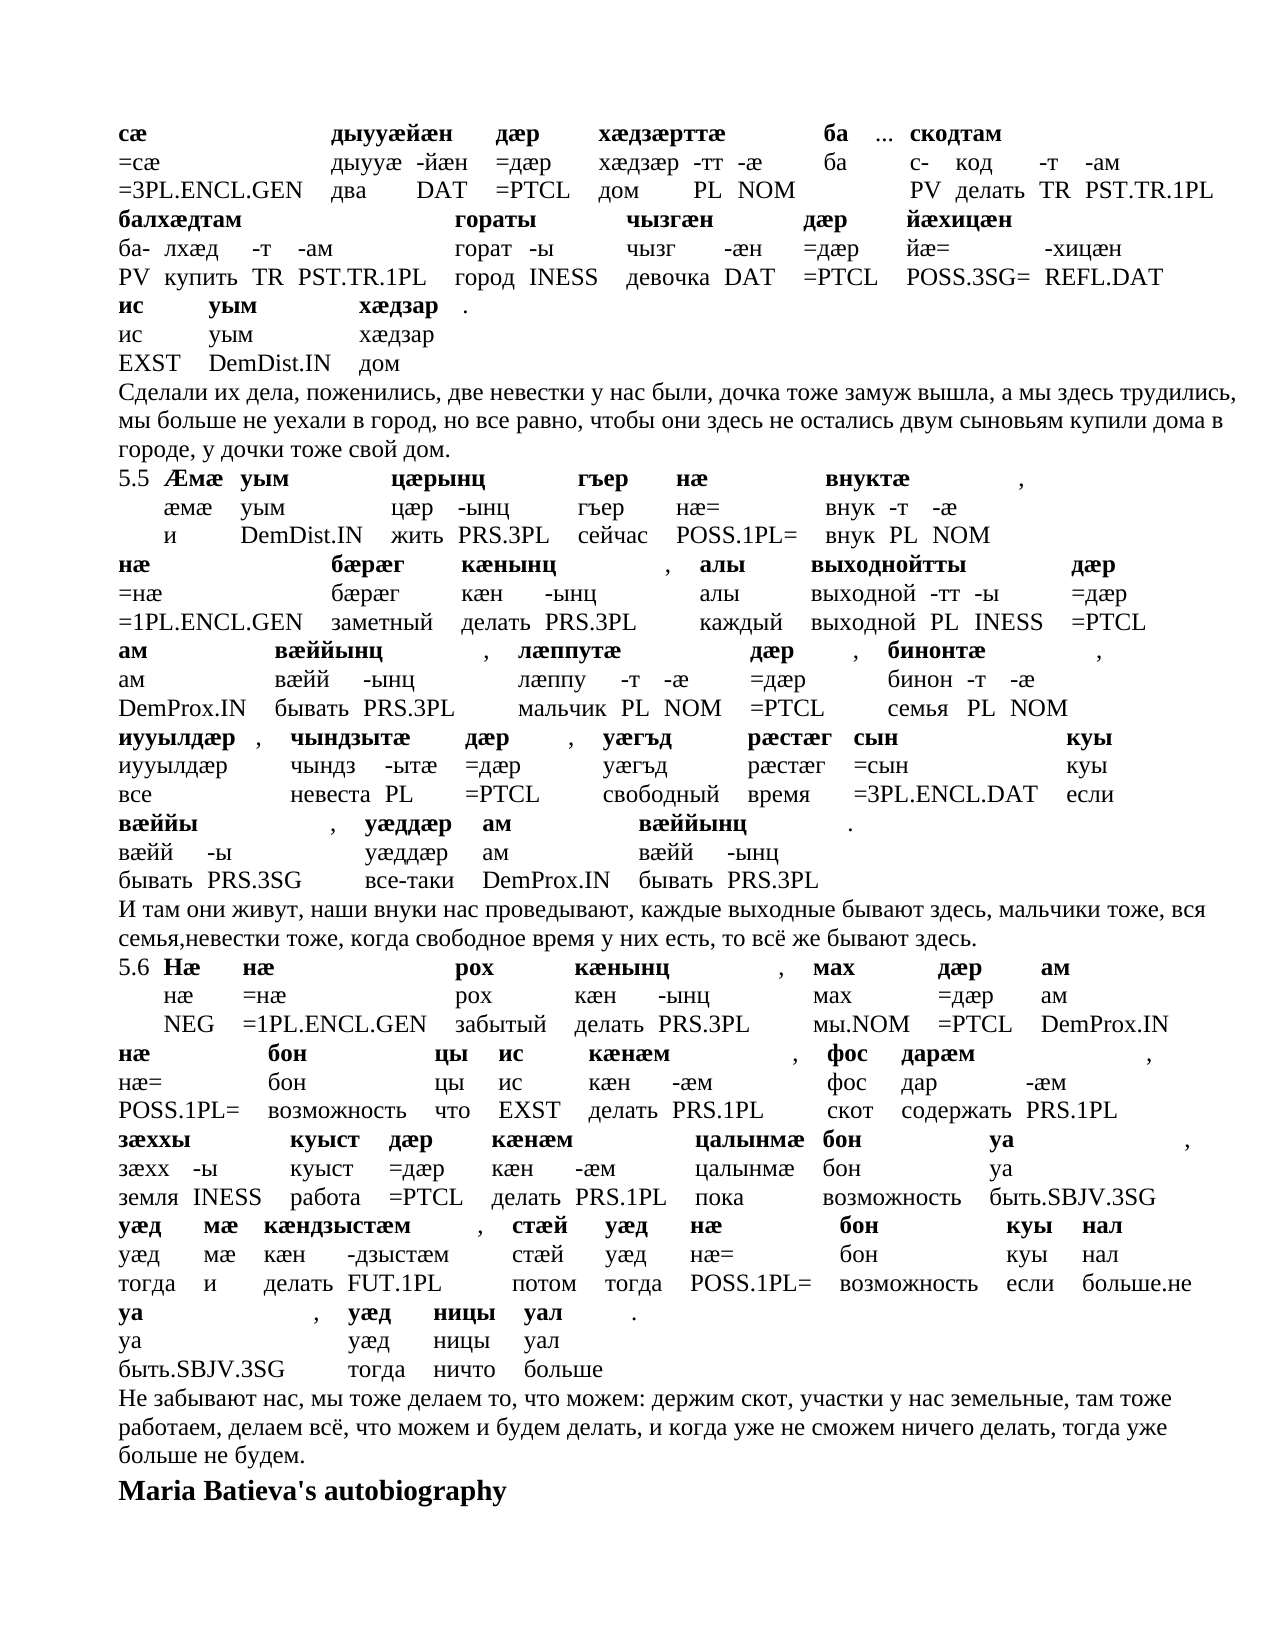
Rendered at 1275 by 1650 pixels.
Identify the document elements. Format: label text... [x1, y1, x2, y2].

text PRS.3PL [458, 521, 550, 549]
text =дæр [1071, 578, 1147, 607]
text семья [887, 693, 953, 722]
text =сæ [118, 147, 303, 176]
text нæ [242, 952, 441, 981]
text POSS.1PL= [676, 521, 798, 549]
text EXST [498, 1096, 561, 1124]
text REFL.DAT [1044, 262, 1163, 291]
text -тт [930, 578, 960, 607]
text бон [822, 1124, 975, 1153]
text быть.SBJV.3SG [118, 1354, 285, 1383]
text купить [164, 262, 238, 291]
text ницы [433, 1297, 510, 1326]
text бон [268, 1067, 407, 1096]
text Не забывают нас, мы тоже делаем то, что можем: держим скот, участки у нас земельные, там тоже работаем, делаем всё, что можем и будем делать, и когда уже не сможем ничего делать, тогда уже больше не будем. [118, 1383, 1249, 1469]
text , [1184, 1124, 1205, 1153]
text DAT [416, 176, 468, 204]
text -æн [724, 233, 775, 262]
text -дзыстæм [347, 1239, 449, 1268]
text внук [825, 492, 875, 521]
text нæ [676, 463, 811, 492]
text TR [252, 262, 284, 291]
text =PTCL [1071, 607, 1147, 636]
text кæнæм [588, 1038, 778, 1067]
text бывать [274, 693, 349, 722]
text Сделали их дела, поженились, две невестки у нас были, дочка тоже замуж вышла, а мы здесь трудились, мы больше не уехали в город, но все равно, чтобы они здесь не остались двум сыновьям купили дома в городе, у дочки тоже свой дом. [118, 377, 1249, 463]
text уæддæр [364, 808, 468, 837]
text и [163, 521, 212, 549]
text вæйй [118, 837, 193, 866]
text дæр [388, 1124, 478, 1153]
text хæдзар [359, 291, 448, 319]
text , [1096, 636, 1117, 664]
text нæ [690, 1211, 826, 1239]
text алы [699, 549, 797, 578]
text нæ= [118, 1067, 240, 1096]
text кæнæм [491, 1124, 681, 1153]
text рох [455, 981, 547, 1009]
text бæрæг [331, 578, 433, 607]
text цы [434, 1067, 471, 1096]
text выходной [811, 578, 916, 607]
text содержать [901, 1096, 1012, 1124]
text дыууæ [331, 147, 402, 176]
text вæйй [638, 837, 713, 866]
text -ы [193, 1153, 262, 1182]
text уа [118, 1297, 299, 1326]
text горат [454, 233, 515, 262]
text вæййынц [638, 808, 833, 837]
text стæй [512, 1239, 577, 1268]
text =дæр [495, 147, 571, 176]
text -æм [1026, 1067, 1118, 1096]
text -т [967, 664, 996, 693]
text кæн [263, 1239, 333, 1268]
text иууылдæр [118, 722, 242, 751]
text уæд [605, 1211, 676, 1239]
text EXST [118, 348, 181, 377]
text кæн [588, 1067, 658, 1096]
text -æ [1010, 664, 1068, 693]
text бинон [887, 664, 953, 693]
text все [118, 779, 228, 808]
text TR [1039, 176, 1071, 204]
text -ынц [727, 837, 819, 866]
text ис [118, 291, 194, 319]
text Нæ [163, 952, 228, 981]
text ... [875, 118, 896, 147]
text куыст [290, 1124, 375, 1153]
text уал [523, 1326, 603, 1354]
text -хицæн [1044, 233, 1163, 262]
text рох [455, 952, 561, 981]
text NOM [1010, 693, 1068, 722]
text нæ= [676, 492, 798, 521]
text PRS.3SG [207, 866, 302, 894]
title Maria Batieva's autobiography [118, 1473, 1249, 1507]
text невеста [290, 779, 371, 808]
text уæд [348, 1326, 405, 1354]
text кæндзыстæм [263, 1211, 463, 1239]
text INESS [529, 262, 598, 291]
text PV [118, 262, 150, 291]
text бæрæг [331, 549, 447, 578]
text ис [118, 319, 181, 348]
text тогда [118, 1268, 176, 1297]
text PST.TR.1PL [1085, 176, 1214, 204]
text чындзытæ [290, 722, 451, 751]
text лæппу [518, 664, 607, 693]
text все-таки [364, 866, 454, 894]
text DemProx.IN [1041, 1009, 1169, 1038]
text нæ= [690, 1239, 812, 1268]
text =нæ [242, 981, 427, 1009]
text два [331, 176, 402, 204]
text , [778, 952, 799, 981]
text бон [839, 1211, 992, 1239]
text , [853, 636, 874, 664]
text =3PL.ENCL.DAT [853, 779, 1038, 808]
text дæр [938, 952, 1027, 981]
text стæй [512, 1211, 591, 1239]
text уæддæр [364, 837, 454, 866]
text INESS [974, 607, 1044, 636]
text заметный [331, 607, 433, 636]
text -ы [529, 233, 598, 262]
text скот [827, 1096, 873, 1124]
text ис [498, 1067, 561, 1096]
text ам [118, 664, 247, 693]
text ам [1041, 952, 1183, 981]
text выходной [811, 607, 916, 636]
text PRS.3PL [363, 693, 455, 722]
text дыууæйæн [331, 118, 482, 147]
text =PTCL [803, 262, 878, 291]
text йæхицæн [906, 204, 1177, 233]
text PRS.3PL [727, 866, 819, 894]
text ба [823, 147, 847, 176]
text время [747, 779, 826, 808]
text уæгъд [603, 722, 734, 751]
text дар [901, 1067, 1012, 1096]
text уым [208, 291, 345, 319]
text , [568, 722, 589, 751]
text DemProx.IN [118, 693, 247, 722]
text -ынц [363, 664, 455, 693]
text дом [598, 176, 679, 204]
text дом [359, 348, 434, 377]
text внуктæ [825, 463, 1004, 492]
text уа [989, 1153, 1156, 1182]
text фос [827, 1038, 887, 1067]
text свободный [603, 779, 720, 808]
text -т [621, 664, 650, 693]
text цæрынц [391, 463, 564, 492]
text сейчас [578, 521, 648, 549]
text код [955, 147, 1025, 176]
text POSS.1PL= [690, 1268, 812, 1297]
text -æм [575, 1153, 667, 1182]
text -æм [672, 1067, 764, 1096]
text город [454, 262, 515, 291]
text и [203, 1268, 236, 1297]
text нал [1082, 1211, 1206, 1239]
text гораты [454, 204, 612, 233]
text ба- [118, 233, 150, 262]
text =сын [853, 751, 1038, 779]
text нæ [163, 981, 215, 1009]
text уæд [348, 1297, 419, 1326]
text куыст [290, 1153, 361, 1182]
text бон [268, 1038, 421, 1067]
text работа [290, 1182, 361, 1211]
text уал [523, 1297, 617, 1326]
text зæхх [118, 1153, 179, 1182]
text жить [391, 521, 444, 549]
text больше [523, 1354, 603, 1383]
text девочка [626, 262, 710, 291]
text . [631, 1297, 652, 1326]
text , [792, 1038, 813, 1067]
text =дæр [750, 664, 825, 693]
text ам [482, 837, 611, 866]
text ам [1041, 981, 1169, 1009]
text дæр [495, 118, 584, 147]
text -ынц [458, 492, 550, 521]
text , [330, 808, 351, 837]
text дæр [750, 636, 839, 664]
text мах [813, 952, 924, 981]
text мæ [203, 1239, 236, 1268]
text =PTCL [388, 1182, 464, 1211]
text -ам [1085, 147, 1214, 176]
text PL [967, 693, 996, 722]
text =дæр [803, 233, 878, 262]
text лхæд [164, 233, 238, 262]
text вæйй [274, 664, 349, 693]
text цалынмæ [695, 1124, 809, 1153]
text дæр [803, 204, 892, 233]
text делать [955, 176, 1025, 204]
text вæййы [118, 808, 316, 837]
text FUT.1PL [347, 1268, 449, 1297]
text бон [822, 1153, 962, 1182]
text , [1018, 463, 1039, 492]
text уæд [605, 1239, 662, 1268]
text куы [1066, 722, 1128, 751]
text йæ= [906, 233, 1031, 262]
text возможность [839, 1268, 978, 1297]
text И там они живут, наши внуки нас проведывают, каждые выходные бывают здесь, мальчики тоже, вся семья,невестки тоже, когда свободное время у них есть, то всё же бывают здесь. [118, 894, 1249, 952]
text хæдзæр [598, 147, 679, 176]
text DemDist.IN [240, 521, 363, 549]
text фос [827, 1067, 873, 1096]
text . [847, 808, 868, 837]
text ба [823, 118, 861, 147]
text алы [699, 578, 783, 607]
text нæ [118, 549, 317, 578]
text нал [1082, 1239, 1192, 1268]
text рæстæг [747, 722, 839, 751]
text выходнойтты [811, 549, 1057, 578]
text PRS.3PL [544, 607, 637, 636]
text PL [930, 607, 960, 636]
text если [1006, 1268, 1054, 1297]
text æмæ [163, 492, 212, 521]
text мæ [203, 1211, 250, 1239]
text гъер [578, 492, 648, 521]
text ничто [433, 1354, 496, 1383]
text что [434, 1096, 471, 1124]
text -ынц [658, 981, 750, 1009]
text возможность [822, 1182, 962, 1211]
text каждый [699, 607, 783, 636]
text балхæдтам [118, 204, 441, 233]
text PRS.1PL [1026, 1096, 1118, 1124]
text если [1066, 779, 1114, 808]
text хæдзæрттæ [598, 118, 809, 147]
text уа [118, 1326, 285, 1354]
text уæгъд [603, 751, 720, 779]
text , [483, 636, 504, 664]
text =PTCL [495, 176, 571, 204]
text цы [434, 1038, 484, 1067]
text сæ [118, 118, 317, 147]
text NOM [664, 693, 722, 722]
text =PTCL [750, 693, 825, 722]
text DAT [724, 262, 775, 291]
text тогда [605, 1268, 662, 1297]
text 5.5 [118, 463, 149, 492]
text , [313, 1297, 334, 1326]
text возможность [268, 1096, 407, 1124]
text уым [240, 492, 363, 521]
text с- [909, 147, 942, 176]
text =1PL.ENCL.GEN [242, 1009, 427, 1038]
text куы [1006, 1211, 1068, 1239]
text мы.NOM [813, 1009, 910, 1038]
text кæнынц [461, 549, 651, 578]
text нæ [118, 1038, 254, 1067]
text делать [588, 1096, 658, 1124]
text пока [695, 1182, 795, 1211]
text потом [512, 1268, 577, 1297]
text -æ [664, 664, 722, 693]
text дæр [465, 722, 554, 751]
text =PTCL [938, 1009, 1013, 1038]
text -æ [932, 492, 990, 521]
text 5.6 [118, 952, 149, 981]
text . [462, 291, 483, 319]
text -æ [737, 147, 796, 176]
text =нæ [118, 578, 303, 607]
text =дæр [388, 1153, 464, 1182]
text делать [491, 1182, 561, 1211]
text -т [889, 492, 918, 521]
text -йæн [416, 147, 468, 176]
text =1PL.ENCL.GEN [118, 607, 303, 636]
text -ынц [544, 578, 637, 607]
text дарæм [901, 1038, 1132, 1067]
text Æмæ [163, 463, 226, 492]
text делать [461, 607, 531, 636]
text , [255, 722, 276, 751]
text тогда [348, 1354, 405, 1383]
text PST.TR.1PL [298, 262, 427, 291]
text кæнынц [574, 952, 764, 981]
text бон [839, 1239, 978, 1268]
text POSS.1PL= [118, 1096, 240, 1124]
text кæн [461, 578, 531, 607]
text цæр [391, 492, 444, 521]
text NEG [163, 1009, 215, 1038]
text , [664, 549, 686, 578]
text ис [498, 1038, 574, 1067]
text лæппутæ [518, 636, 736, 664]
text NOM [932, 521, 990, 549]
text -ытæ [384, 751, 437, 779]
text DemProx.IN [482, 866, 611, 894]
text PRS.3PL [658, 1009, 750, 1038]
text куы [1006, 1239, 1054, 1268]
text INESS [193, 1182, 262, 1211]
text чындз [290, 751, 371, 779]
text чызгæн [626, 204, 789, 233]
text =дæр [465, 751, 540, 779]
text куы [1066, 751, 1114, 779]
text зæххы [118, 1124, 276, 1153]
text уæд [118, 1211, 189, 1239]
text PL [693, 176, 723, 204]
text PL [384, 779, 437, 808]
text POSS.3SG= [906, 262, 1031, 291]
text бывать [638, 866, 713, 894]
text ницы [433, 1326, 496, 1354]
text внук [825, 521, 875, 549]
text уым [240, 463, 377, 492]
text -тт [693, 147, 723, 176]
text делать [263, 1268, 333, 1297]
text PRS.1PL [672, 1096, 764, 1124]
text -т [1039, 147, 1071, 176]
text DemDist.IN [208, 348, 331, 377]
text мальчик [518, 693, 607, 722]
text цалынмæ [695, 1153, 795, 1182]
text PV [909, 176, 942, 204]
text бинонтæ [887, 636, 1082, 664]
text =3PL.ENCL.GEN [118, 176, 303, 204]
text , [1146, 1038, 1167, 1067]
text делать [574, 1009, 644, 1038]
text -ы [207, 837, 302, 866]
text -т [252, 233, 284, 262]
text гъер [578, 463, 662, 492]
text мах [813, 981, 910, 1009]
text уым [208, 319, 331, 348]
text сын [853, 722, 1052, 751]
text земля [118, 1182, 179, 1211]
text ам [482, 808, 624, 837]
text NOM [737, 176, 796, 204]
text чызг [626, 233, 710, 262]
text кæн [574, 981, 644, 1009]
text , [477, 1211, 498, 1239]
text иууылдæр [118, 751, 228, 779]
text рæстæг [747, 751, 826, 779]
text =дæр [938, 981, 1013, 1009]
text больше.не [1082, 1268, 1192, 1297]
text ам [118, 636, 261, 664]
text уæд [118, 1239, 176, 1268]
text вæййынц [274, 636, 469, 664]
text PRS.1PL [575, 1182, 667, 1211]
text дæр [1071, 549, 1160, 578]
text -ам [298, 233, 427, 262]
text забытый [455, 1009, 547, 1038]
text PL [889, 521, 918, 549]
text бывать [118, 866, 193, 894]
text уа [989, 1124, 1170, 1153]
text скодтам [909, 118, 1228, 147]
text =PTCL [465, 779, 540, 808]
text хæдзар [359, 319, 434, 348]
text кæн [491, 1153, 561, 1182]
text -ы [974, 578, 1044, 607]
text быть.SBJV.3SG [989, 1182, 1156, 1211]
text PL [621, 693, 650, 722]
